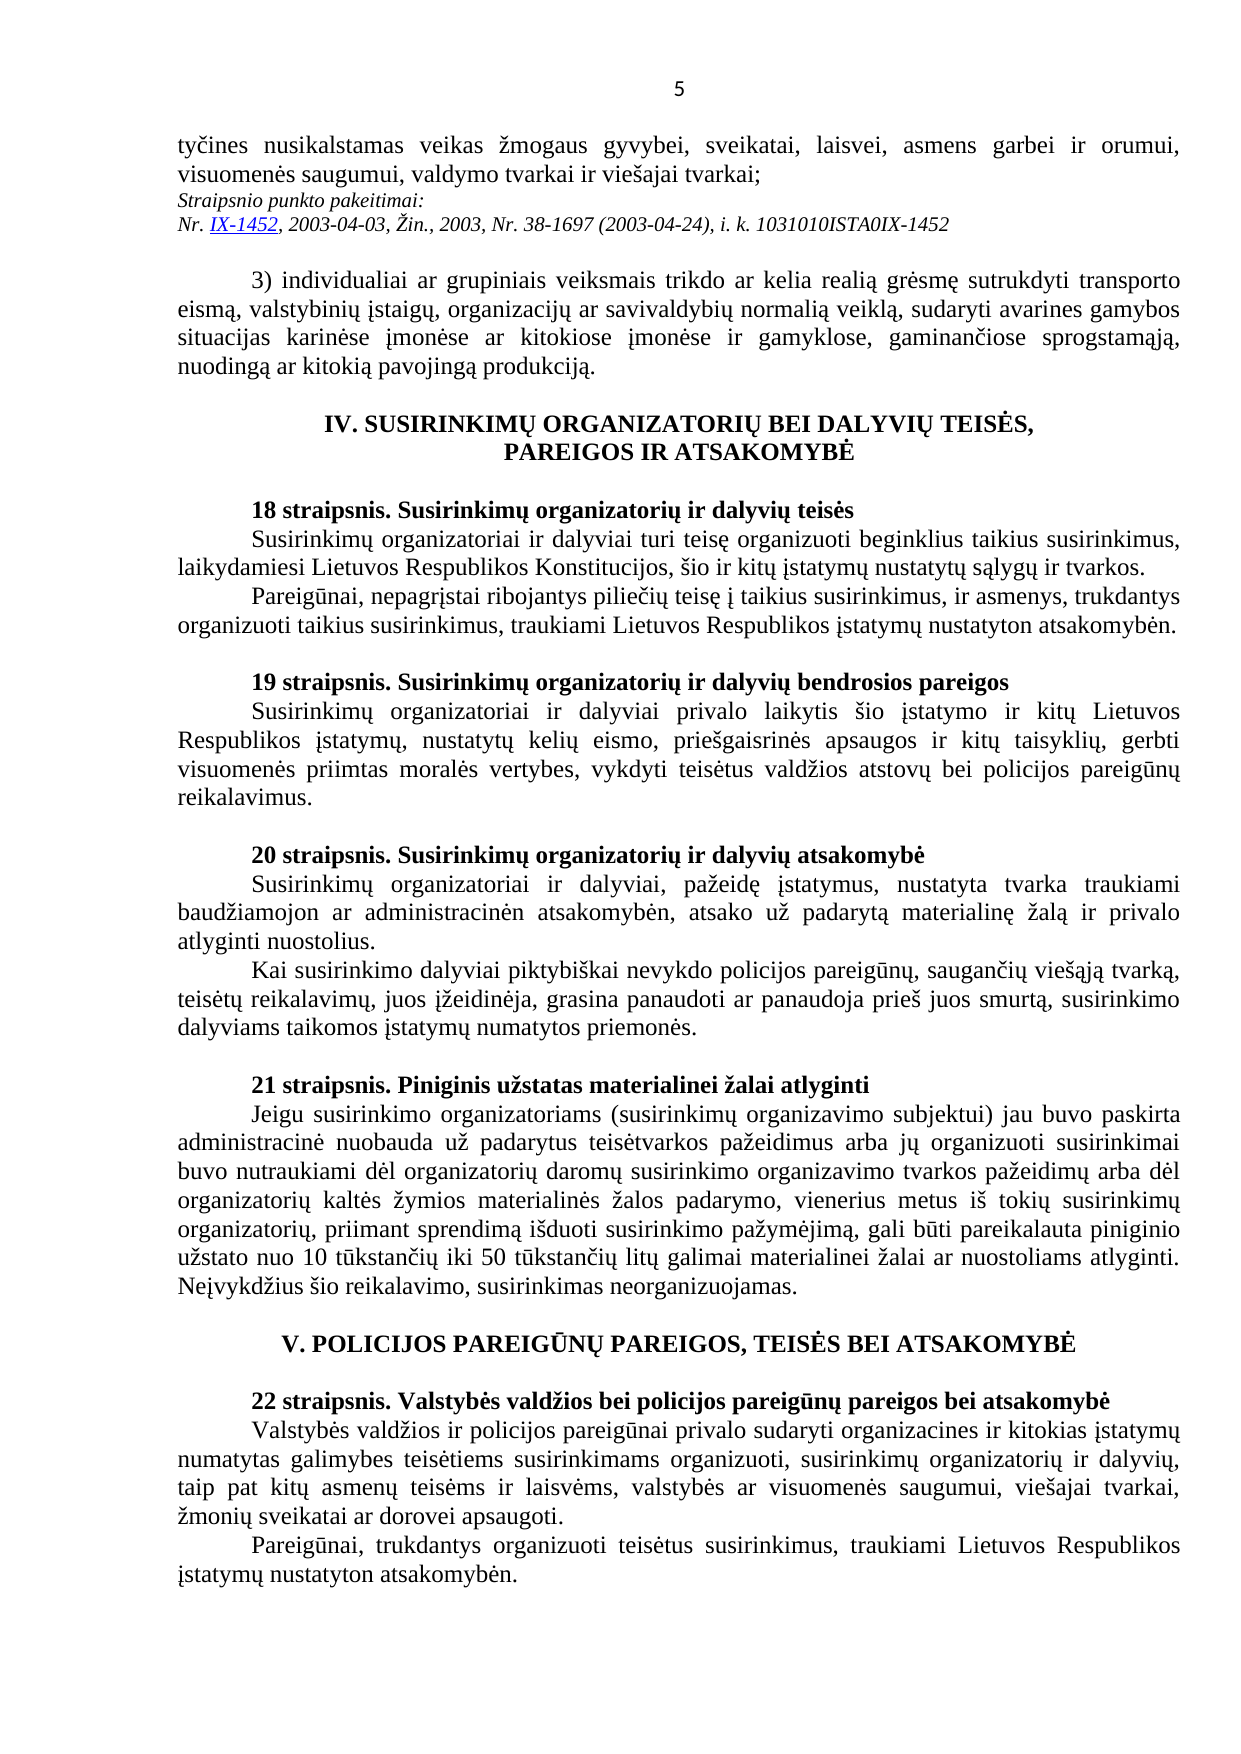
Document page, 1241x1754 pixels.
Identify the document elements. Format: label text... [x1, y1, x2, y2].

text 19 straipsnis. Susirinkimų organizatorių ir dalyvių bendrosios pareigos [177, 667, 1181, 696]
text PAREIGOS IR ATSAKOMYBĖ [177, 437, 1181, 466]
text V. POLICIJOS PAREIGŪNŲ PAREIGOS, TEISĖS BEI ATSAKOMYBĖ [177, 1329, 1181, 1357]
text Susirinkimų organizatoriai ir dalyviai, pažeidę įstatymus, nustatyta tvarka traukiami baudžiamojon ar administracinėn atsakomybėn, atsako už padarytą materialinę žalą ir privalo atlyginti nuostolius. [177, 869, 1181, 955]
text Susirinkimų organizatoriai ir dalyviai turi teisę organizuoti beginklius taikius susirinkimus, laikydamiesi Lietuvos Respublikos Konstitucijos, šio ir kitų įstatymų nustatytų sąlygų ir tvarkos. [177, 524, 1181, 581]
text tyčines nusikalstamas veikas žmogaus gyvybei, sveikatai, laisvei, asmens garbei ir orumui, visuomenės saugumui, valdymo tvarkai ir viešajai tvarkai; [177, 131, 1181, 188]
text IV. SUSIRINKIMŲ ORGANIZATORIŲ BEI DALYVIŲ TEISĖS, [177, 409, 1181, 437]
text Jeigu susirinkimo organizatoriams (susirinkimų organizavimo subjektui) jau buvo paskirta administracinė nuobauda už padarytus teisėtvarkos pažeidimus arba jų organizuoti susirinkimai buvo nutraukiami dėl organizatorių daromų susirinkimo organizavimo tvarkos pažeidimų arba dėl organizatorių kaltės žymios materialinės žalos padarymo, vienerius metus iš tokių susirinkimų organizatorių, priimant sprendimą išduoti susirinkimo pažymėjimą, gali būti pareikalauta piniginio užstato nuo 10 tūkstančių iki 50 tūkstančių litų galimai materialinei žalai ar nuostoliams atlyginti. Neįvykdžius šio reikalavimo, susirinkimas neorganizuojamas. [177, 1099, 1181, 1300]
text Kai susirinkimo dalyviai piktybiškai nevykdo policijos pareigūnų, saugančių viešąją tvarką, teisėtų reikalavimų, juos įžeidinėja, grasina panaudoti ar panaudoja prieš juos smurtą, susirinkimo dalyviams taikomos įstatymų numatytos priemonės. [177, 955, 1181, 1041]
text Nr. IX-1452, 2003-04-03, Žin., 2003, Nr. 38-1697 (2003-04-24), i. k. 1031010ISTA0IX-1452 [177, 212, 1181, 236]
text 20 straipsnis. Susirinkimų organizatorių ir dalyvių atsakomybė [177, 840, 1181, 869]
text Valstybės valdžios ir policijos pareigūnai privalo sudaryti organizacines ir kitokias įstatymų numatytas galimybes teisėtiems susirinkimams organizuoti, susirinkimų organizatorių ir dalyvių, taip pat kitų asmenų teisėms ir laisvėms, valstybės ar visuomenės saugumui, viešajai tvarkai, žmonių sveikatai ar dorovei apsaugoti. [177, 1415, 1181, 1530]
text 18 straipsnis. Susirinkimų organizatorių ir dalyvių teisės [177, 495, 1181, 524]
text 3) individualiai ar grupiniais veiksmais trikdo ar kelia realią grėsmę sutrukdyti transporto eismą, valstybinių įstaigų, organizacijų ar savivaldybių normalią veiklą, sudaryti avarines gamybos situacijas karinėse įmonėse ar kitokiose įmonėse ir gamyklose, gaminančiose sprogstamąją, nuodingą ar kitokią pavojingą produkciją. [177, 265, 1181, 380]
text 22 straipsnis. Valstybės valdžios bei policijos pareigūnų pareigos bei atsakomybė [177, 1386, 1181, 1415]
text Pareigūnai, trukdantys organizuoti teisėtus susirinkimus, traukiami Lietuvos Respublikos įstatymų nustatyton atsakomybėn. [177, 1530, 1181, 1587]
text Straipsnio punkto pakeitimai: [177, 188, 1181, 212]
text Pareigūnai, nepagrįstai ribojantys piliečių teisę į taikius susirinkimus, ir asmenys, trukdantys organizuoti taikius susirinkimus, traukiami Lietuvos Respublikos įstatymų nustatyton atsakomybėn. [177, 581, 1181, 639]
text Susirinkimų organizatoriai ir dalyviai privalo laikytis šio įstatymo ir kitų Lietuvos Respublikos įstatymų, nustatytų kelių eismo, priešgaisrinės apsaugos ir kitų taisyklių, gerbti visuomenės priimtas moralės vertybes, vykdyti teisėtus valdžios atstovų bei policijos pareigūnų reikalavimus. [177, 696, 1181, 811]
text 21 straipsnis. Piniginis užstatas materialinei žalai atlyginti [177, 1070, 1181, 1099]
